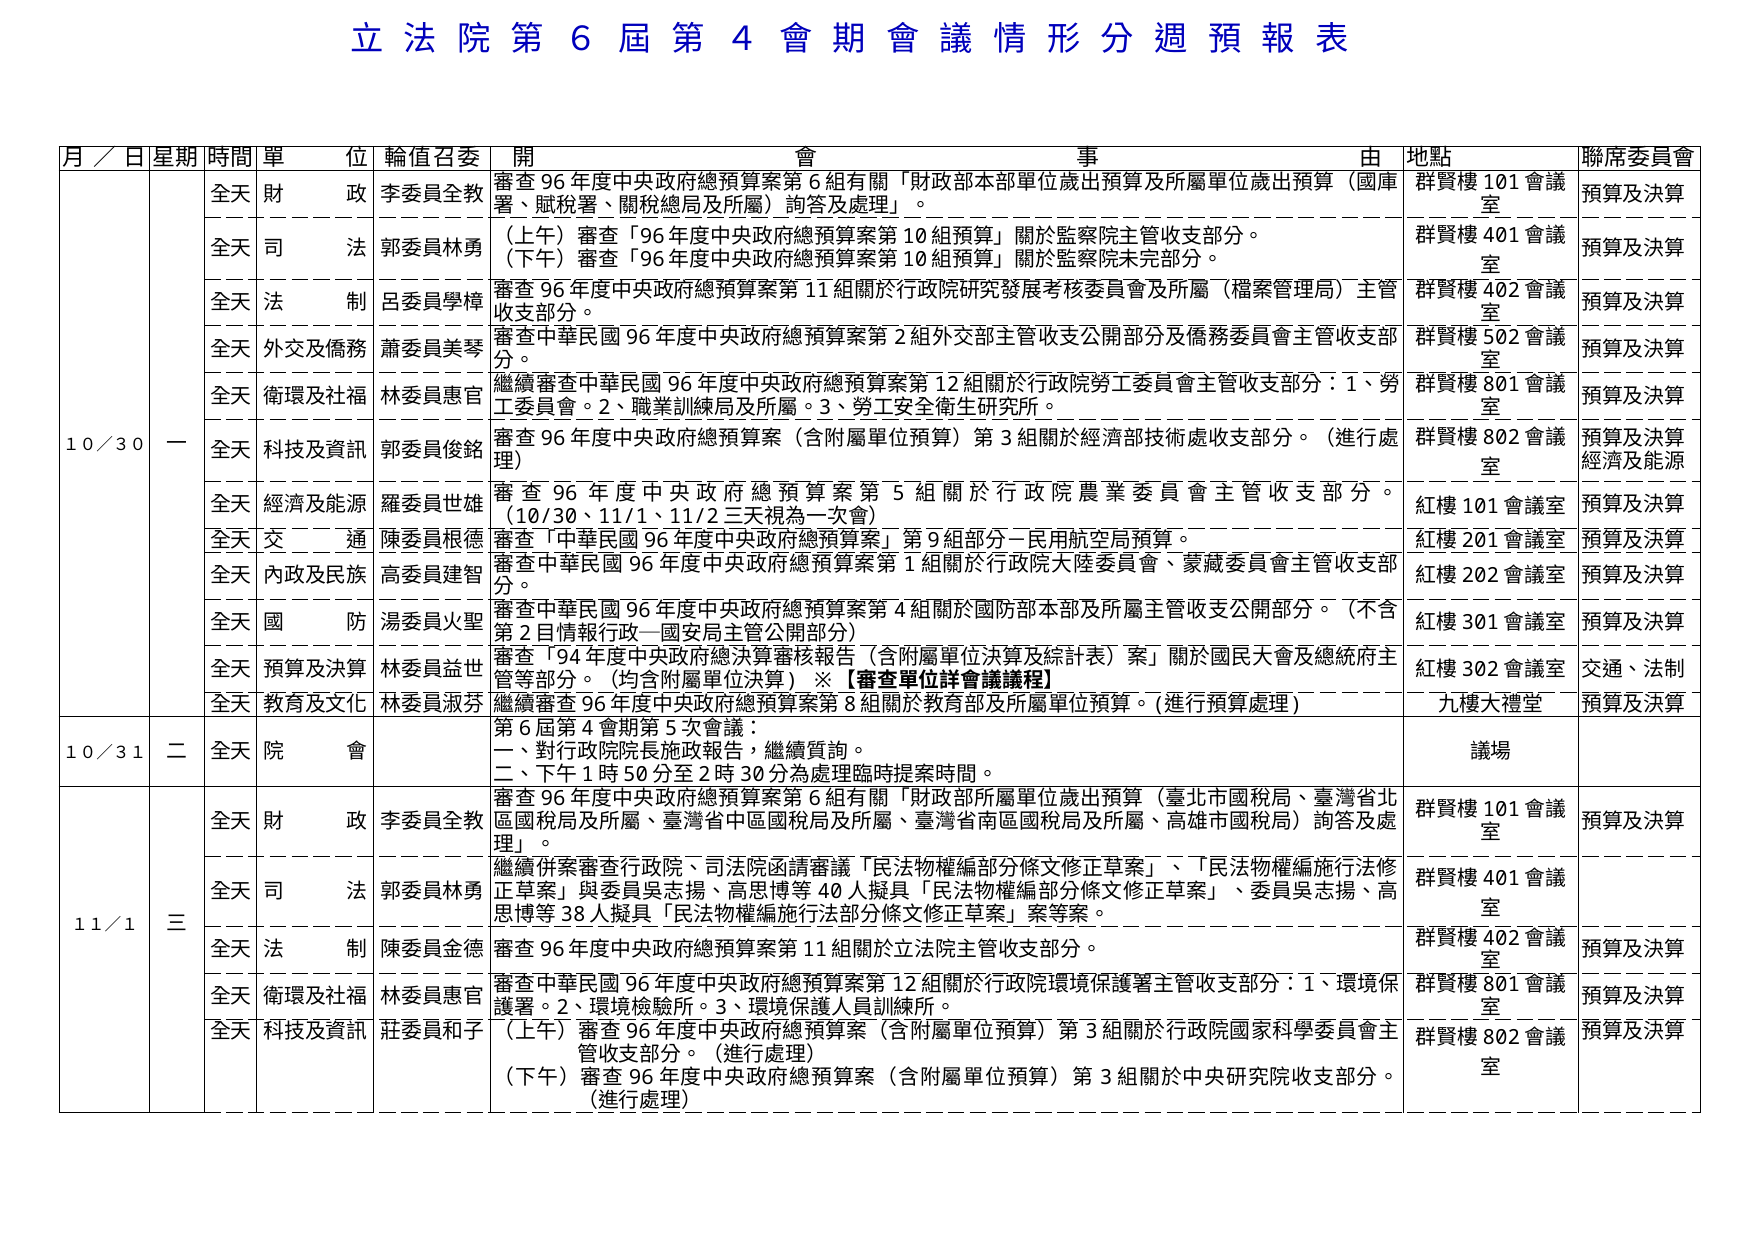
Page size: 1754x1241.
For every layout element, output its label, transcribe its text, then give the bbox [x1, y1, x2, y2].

table_cell 審查96年度中央政府總預算案第11組關於立法院主管收支部分。 [491, 926, 1403, 972]
table_cell 繼續審查96年度中央政府總預算案第8組關於教育部及所屬單位預算。(進行預算處理) [491, 692, 1403, 716]
table_cell （上午）審查「96年度中央政府總預算案第10組預算」關於監察院主管收支部分。 （下午）審查「96年度中央政府總預算案第10組預算」關於監察院未完部分。 [491, 217, 1403, 278]
table_cell 全天 [205, 528, 256, 552]
table_cell 九樓大禮堂 [1404, 692, 1578, 716]
table_cell 審查「中華民國96年度中央政府總預算案」第9組部分－民用航空局預算。 [491, 528, 1403, 552]
table_cell 群賢樓802會議室 [1404, 1019, 1578, 1112]
table_cell 二 [150, 717, 204, 786]
table_cell [1579, 717, 1700, 786]
table_cell 陳委員根德 [374, 528, 490, 552]
table_cell 群賢樓101會議室 [1404, 787, 1578, 856]
table_cell 全天 [205, 856, 256, 926]
table_cell 預算及決算 [1579, 926, 1700, 972]
table_cell 呂委員學樟 [374, 279, 490, 325]
table_cell 交 通 [257, 528, 373, 552]
table_cell 審查中華民國96年度中央政府總預算案第4組關於國防部本部及所屬主管收支公開部分。（不含第2目情報行政─國安局主管公開部分） [491, 599, 1403, 645]
table_cell 全天 [205, 325, 256, 372]
table_cell 群賢樓801會議室 [1404, 372, 1578, 419]
table_cell 李委員全教 [374, 787, 490, 856]
table_cell 陳委員金德 [374, 926, 490, 972]
table_cell 預算及決算 [1579, 692, 1700, 716]
table_cell 全天 [205, 1019, 256, 1112]
table_cell 全天 [205, 692, 256, 716]
table_cell 預算及決算 [1579, 481, 1700, 528]
table_cell １１／１ [60, 787, 149, 1112]
table_cell 全天 [205, 787, 256, 856]
table_cell 預算及決算 [257, 645, 373, 692]
table_cell 紅樓201會議室 [1404, 528, 1578, 552]
table_cell 法 制 [257, 926, 373, 972]
table_cell 全天 [205, 973, 256, 1019]
table_header 星期 [150, 147, 204, 170]
table_cell 預算及決算 [1579, 552, 1700, 598]
table_header 單 位 [257, 147, 373, 170]
table_cell [1579, 856, 1700, 926]
table_cell 審查96年度中央政府總預算案第11組關於行政院研究發展考核委員會及所屬（檔案管理局）主管收支部分。 [491, 279, 1403, 325]
table_cell 經濟及能源 [257, 481, 373, 528]
table_cell 郭委員林勇 [374, 856, 490, 926]
table_cell 審查中華民國96年度中央政府總預算案第1組關於行政院大陸委員會、蒙藏委員會主管收支部分。 [491, 552, 1403, 598]
table_cell 群賢樓401會議室 [1404, 856, 1578, 926]
table_cell 高委員建智 [374, 552, 490, 598]
table_cell 蕭委員美琴 [374, 325, 490, 372]
table_cell 預算及決算 [1579, 973, 1700, 1019]
table_cell 外交及僑務 [257, 325, 373, 372]
table_cell 群賢樓401會議室 [1404, 217, 1578, 278]
table_cell （上午）審查96年度中央政府總預算案（含附屬單位預算）第3組關於行政院國家科學委員會主管收支部分。（進行處理） （下午）審查96年度中央政府總預算案（含附屬單位預算）第3組關於中央研究院收支部分。（進行處理） [491, 1019, 1403, 1112]
table_cell 議場 [1404, 717, 1578, 786]
table_cell 財 政 [257, 787, 373, 856]
table_cell 一 [150, 171, 204, 716]
table_cell 司 法 [257, 217, 373, 278]
table_header 月／日 [129, 149, 140, 155]
table_cell 莊委員和子 [374, 1019, 490, 1112]
table_cell 全天 [205, 217, 256, 278]
table_cell 林委員益世 [374, 645, 490, 692]
table_cell 紅樓301會議室 [1404, 599, 1578, 645]
table_cell 全天 [205, 599, 256, 645]
table_cell 預算及決算 [1579, 787, 1700, 856]
table_cell 預算及決算 [1579, 372, 1700, 419]
table_cell 全天 [205, 717, 256, 786]
table_cell 第6屆第4會期第5次會議： 一、對行政院院長施政報告，繼續質詢。 二、下午1時50分至2時30分為處理臨時提案時間。 [491, 717, 1403, 786]
table_cell 司 法 [257, 856, 373, 926]
table_cell １０／３０ [60, 171, 149, 716]
table_cell 衛環及社福 [257, 372, 373, 419]
table_cell １０／３１ [60, 717, 149, 786]
table_cell 內政及民族 [257, 552, 373, 598]
table_cell 郭委員俊銘 [374, 419, 490, 481]
table_cell 紅樓202會議室 [1404, 552, 1578, 598]
table_cell 預算及決算 [1579, 528, 1700, 552]
table_cell 全天 [205, 279, 256, 325]
table_cell [374, 717, 490, 786]
table_header 月／日 [287, 0, 1412, 75]
table_cell 全天 [205, 926, 256, 972]
table_cell 預算及決算 [1579, 217, 1700, 278]
table_cell 林委員淑芬 [374, 692, 490, 716]
table_cell 群賢樓101會議室 [1404, 171, 1578, 217]
table_cell 繼續併案審查行政院、司法院函請審議「民法物權編部分條文修正草案」、「民法物權編施行法修正草案」與委員吳志揚、高思博等40人擬具「民法物權編部分條文修正草案」、委員吳志揚、高思博等38人擬具「民法物權編施行法部分條文修正草案」案等案。 [491, 856, 1403, 926]
table_cell 審查中華民國96年度中央政府總預算案第12組關於行政院環境保護署主管收支部分：1、環境保護署。2、環境檢驗所。3、環境保護人員訓練所。 [491, 973, 1403, 1019]
table_cell 科技及資訊 [257, 419, 373, 481]
table_header 輪值召委 [374, 147, 490, 170]
table_cell 群賢樓402會議室 [1404, 279, 1578, 325]
table_header 時間 [205, 147, 256, 170]
table_header 地點 [1404, 147, 1578, 170]
table_cell 預算及決算 [1579, 325, 1700, 372]
table_cell 預算及決算 [1579, 279, 1700, 325]
table_cell 全天 [205, 372, 256, 419]
table_cell 群賢樓502會議室 [1404, 325, 1578, 372]
table_cell 紅樓101會議室 [1404, 481, 1578, 528]
table_cell 羅委員世雄 [374, 481, 490, 528]
table_cell 預算及決算 經濟及能源 [1579, 419, 1700, 481]
table_header 月／日 [129, 157, 140, 163]
table_cell 審查96年度中央政府總預算案第5組關於行政院農業委員會主管收支部分。（10/30、11/1、11/2三天視為一次會） [491, 481, 1403, 528]
table_cell 審查中華民國96年度中央政府總預算案第2組外交部主管收支公開部分及僑務委員會主管收支部分。 [491, 325, 1403, 372]
table_cell 群賢樓802會議室 [1404, 419, 1578, 481]
table_cell 全天 [205, 552, 256, 598]
table_cell 郭委員林勇 [374, 217, 490, 278]
table_cell 繼續審查中華民國96年度中央政府總預算案第12組關於行政院勞工委員會主管收支部分：1、勞工委員會。2、職業訓練局及所屬。3、勞工安全衛生研究所。 [491, 372, 1403, 419]
table_cell 審查「94年度中央政府總決算審核報告（含附屬單位決算及綜計表）案」關於國民大會及總統府主管等部分。（均含附屬單位決算) ※【審查單位詳會議議程】 [491, 645, 1403, 692]
table_cell 法 制 [257, 279, 373, 325]
table_cell 科技及資訊 [257, 1019, 373, 1112]
table_cell 湯委員火聖 [374, 599, 490, 645]
table_cell 林委員惠官 [374, 372, 490, 419]
table_cell 全天 [205, 419, 256, 481]
table_cell 李委員全教 [374, 171, 490, 217]
table_cell 全天 [205, 645, 256, 692]
table_cell 三 [150, 787, 204, 1112]
table_cell 衛環及社福 [257, 973, 373, 1019]
table_cell 預算及決算 [1579, 1019, 1700, 1112]
table_header 月／日 [60, 147, 149, 170]
table_cell 群賢樓402會議室 [1404, 926, 1578, 972]
table_cell 院 會 [257, 717, 373, 786]
table_cell 財 政 [257, 171, 373, 217]
table_cell 國 防 [257, 599, 373, 645]
table_header 開會事由 [491, 147, 1403, 170]
table_cell 教育及文化 [257, 692, 373, 716]
table_cell 紅樓302會議室 [1404, 645, 1578, 692]
table_cell 群賢樓801會議室 [1404, 973, 1578, 1019]
table_cell 預算及決算 [1579, 599, 1700, 645]
table_cell 預算及決算 [1579, 171, 1700, 217]
table_cell 全天 [205, 481, 256, 528]
table_header 聯席委員會 [1579, 147, 1700, 170]
table_cell 交通、法制 [1579, 645, 1700, 692]
table_cell 林委員惠官 [374, 973, 490, 1019]
table_cell 審查96年度中央政府總預算案第6組有關「財政部本部單位歲出預算及所屬單位歲出預算（國庫署、賦稅署、關稅總局及所屬）詢答及處理」。 [491, 171, 1403, 217]
table_cell 審查96年度中央政府總預算案第6組有關「財政部所屬單位歲出預算（臺北市國稅局、臺灣省北區國稅局及所屬、臺灣省中區國稅局及所屬、臺灣省南區國稅局及所屬、高雄市國稅局）詢答及處理」。 [491, 787, 1403, 856]
table_cell 審查96年度中央政府總預算案（含附屬單位預算）第3組關於經濟部技術處收支部分。（進行處理） [491, 419, 1403, 481]
table_cell 全天 [205, 171, 256, 217]
